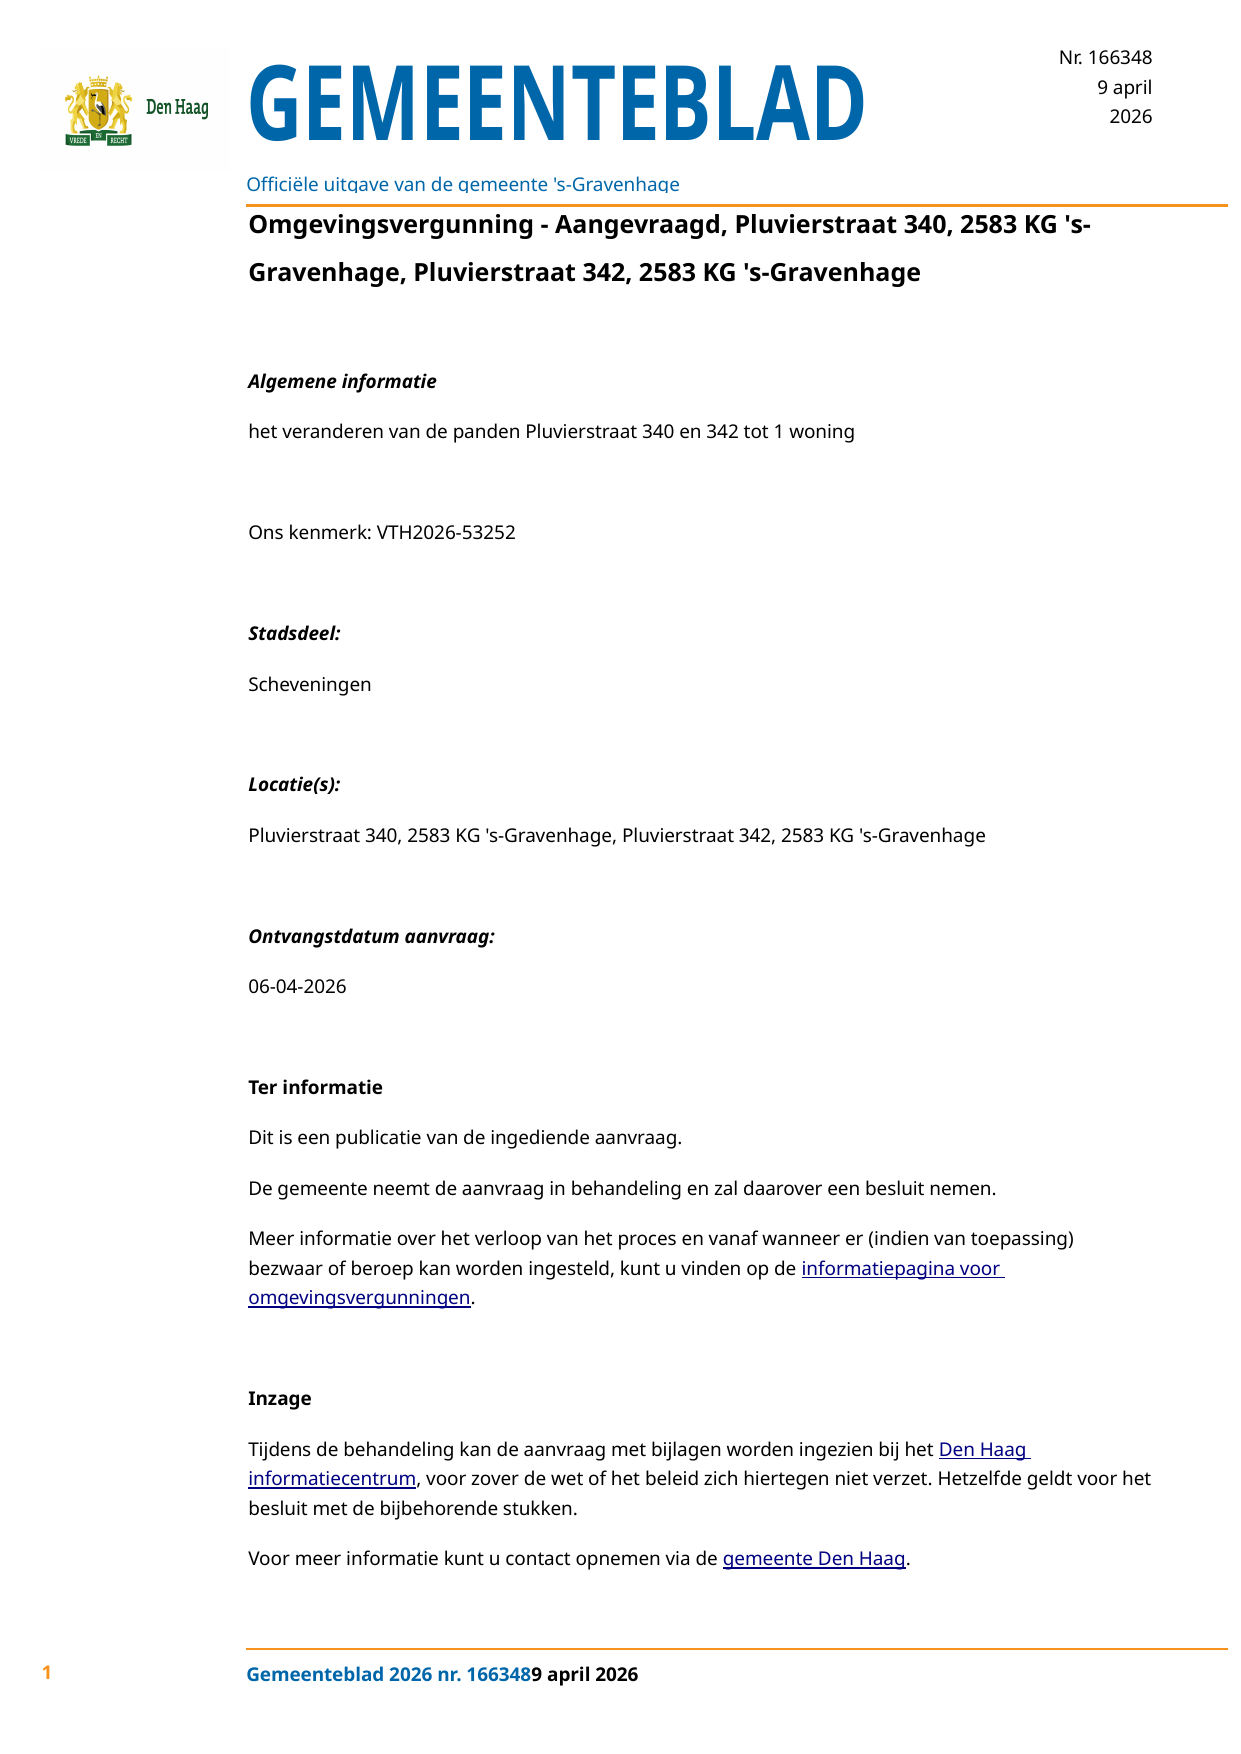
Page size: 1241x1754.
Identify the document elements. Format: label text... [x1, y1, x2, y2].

text Pluvierstraat 340, 2583 KG 's-Gravenhage, Pluvierstraat 342, 2583 KG 's-Gravenhage [248, 822, 1152, 848]
text het veranderen van de panden Pluvierstraat 340 en 342 tot 1 woning [248, 419, 1152, 444]
text Inzage [248, 1385, 1152, 1411]
text Ontvangstdatum aanvraag: [248, 923, 1152, 949]
text Meer informatie over het verloop van het proces en vanaf wanneer er (indien van toepassing) bezwaar of beroep kan worden ingesteld, kunt u vinden op de informatiepagina voor omgevingsvergunningen. [248, 1225, 1152, 1310]
text Tijdens de behandeling kan de aanvraag met bijlagen worden ingezien bij het Den Haag informatiecentrum, voor zover de wet of het beleid zich hiertegen niet verzet. Hetzelfde geldt voor het besluit met de bijbehorende stukken. [248, 1436, 1152, 1521]
picture [41, 47, 231, 172]
text 06-04-2026 [248, 973, 1152, 999]
text Algemene informatie [248, 368, 1152, 394]
text Ter informatie [248, 1074, 1152, 1100]
text Dit is een publicatie van de ingediende aanvraag. [248, 1124, 1152, 1150]
text De gemeente neemt de aanvraag in behandeling en zal daarover een besluit nemen. [248, 1175, 1152, 1201]
text Stadsdeel: [248, 620, 1152, 646]
text Locatie(s): [248, 772, 1152, 797]
text Voor meer informatie kunt u contact opnemen via de gemeente Den Haag. [248, 1545, 1152, 1571]
text Omgevingsvergunning - Aangevraagd, Pluvierstraat 340, 2583 KG 's-Gravenhage, Pluvierstraat 342, 2583 KG 's-Gravenhage [248, 207, 1152, 288]
text Scheveningen [248, 671, 1152, 697]
text Ons kenmerk: VTH2026-53252 [248, 519, 1152, 545]
